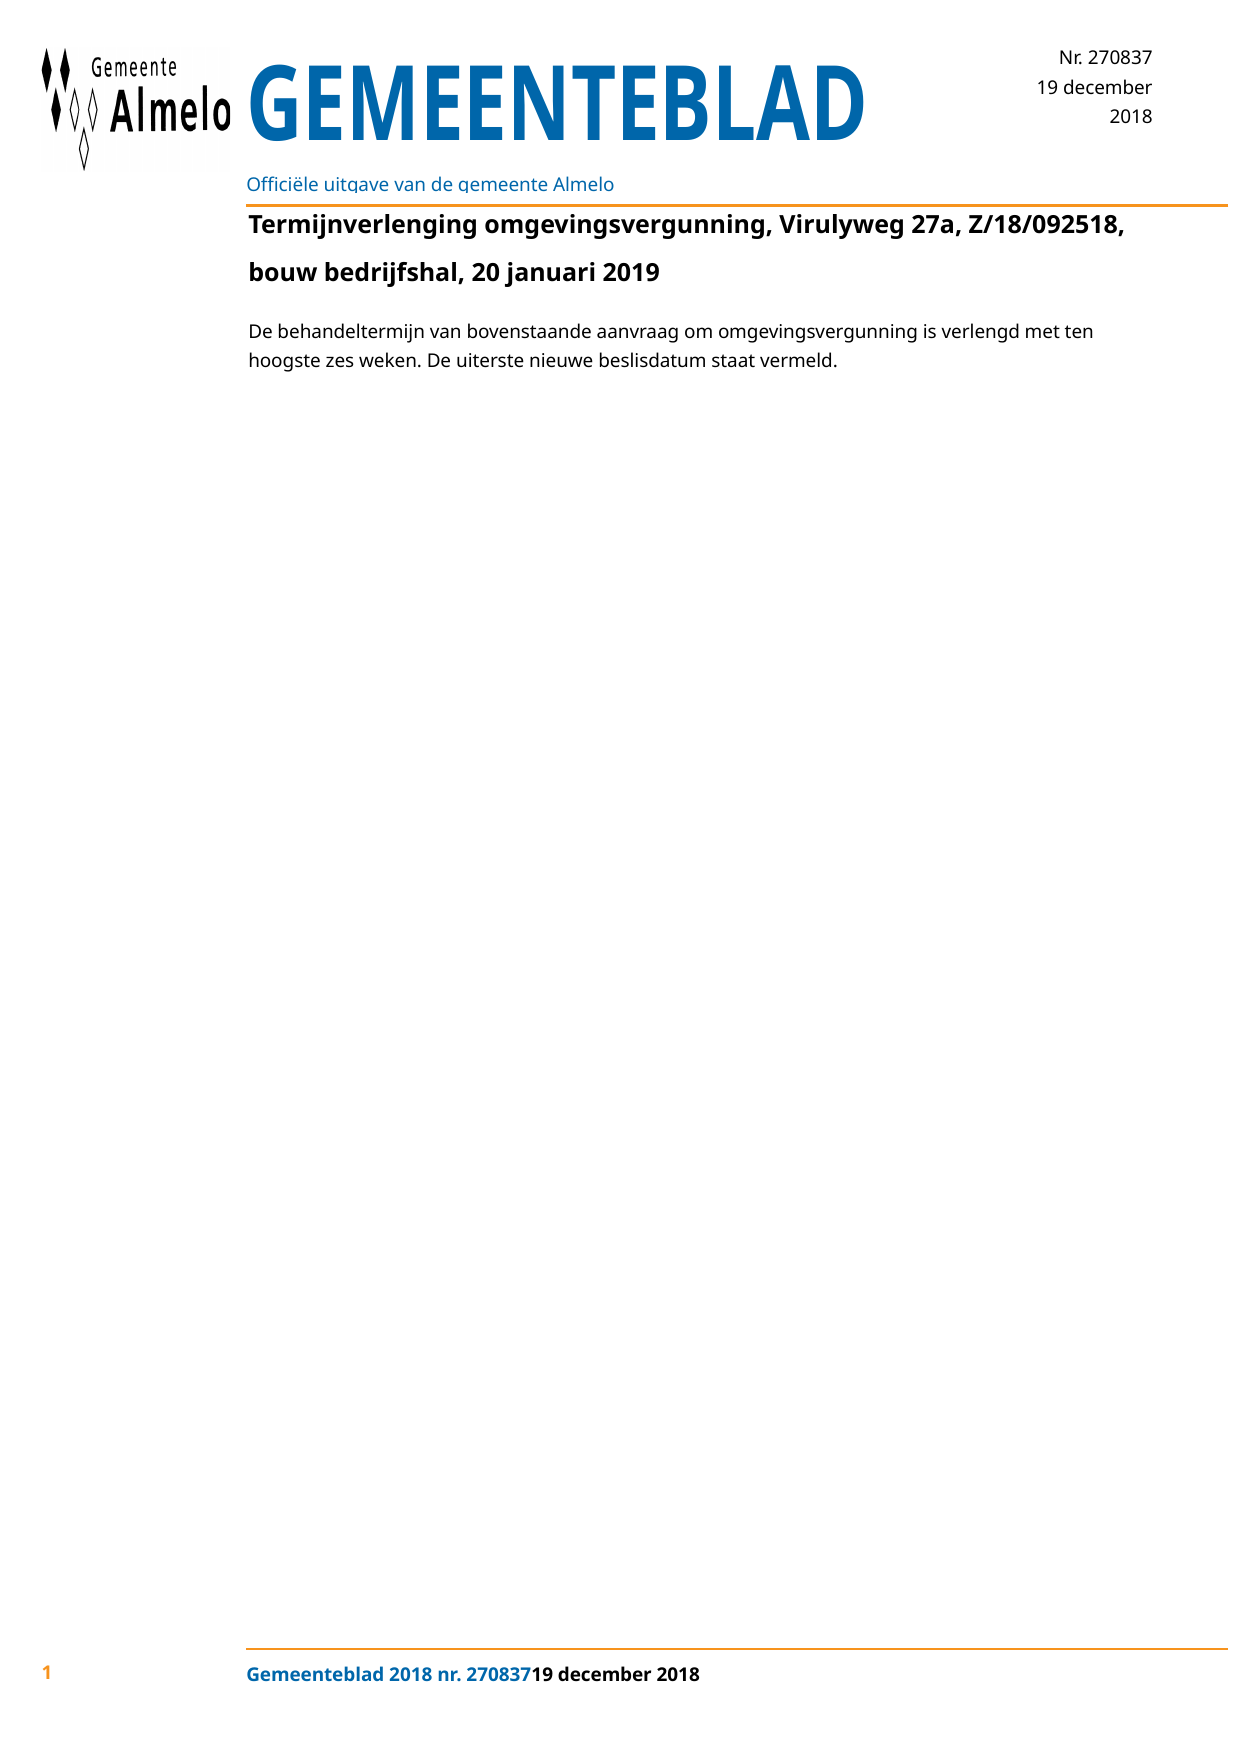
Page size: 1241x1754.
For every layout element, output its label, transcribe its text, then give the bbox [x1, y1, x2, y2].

picture [41, 47, 231, 172]
text Termijnverlenging omgevingsvergunning, Virulyweg 27a, Z/18/092518, bouw bedrijfshal, 20 januari 2019 [248, 207, 1152, 288]
text De behandeltermijn van bovenstaande aanvraag om omgevingsvergunning is verlengd met ten hoogste zes weken. De uiterste nieuwe beslisdatum staat vermeld. [248, 318, 1152, 373]
